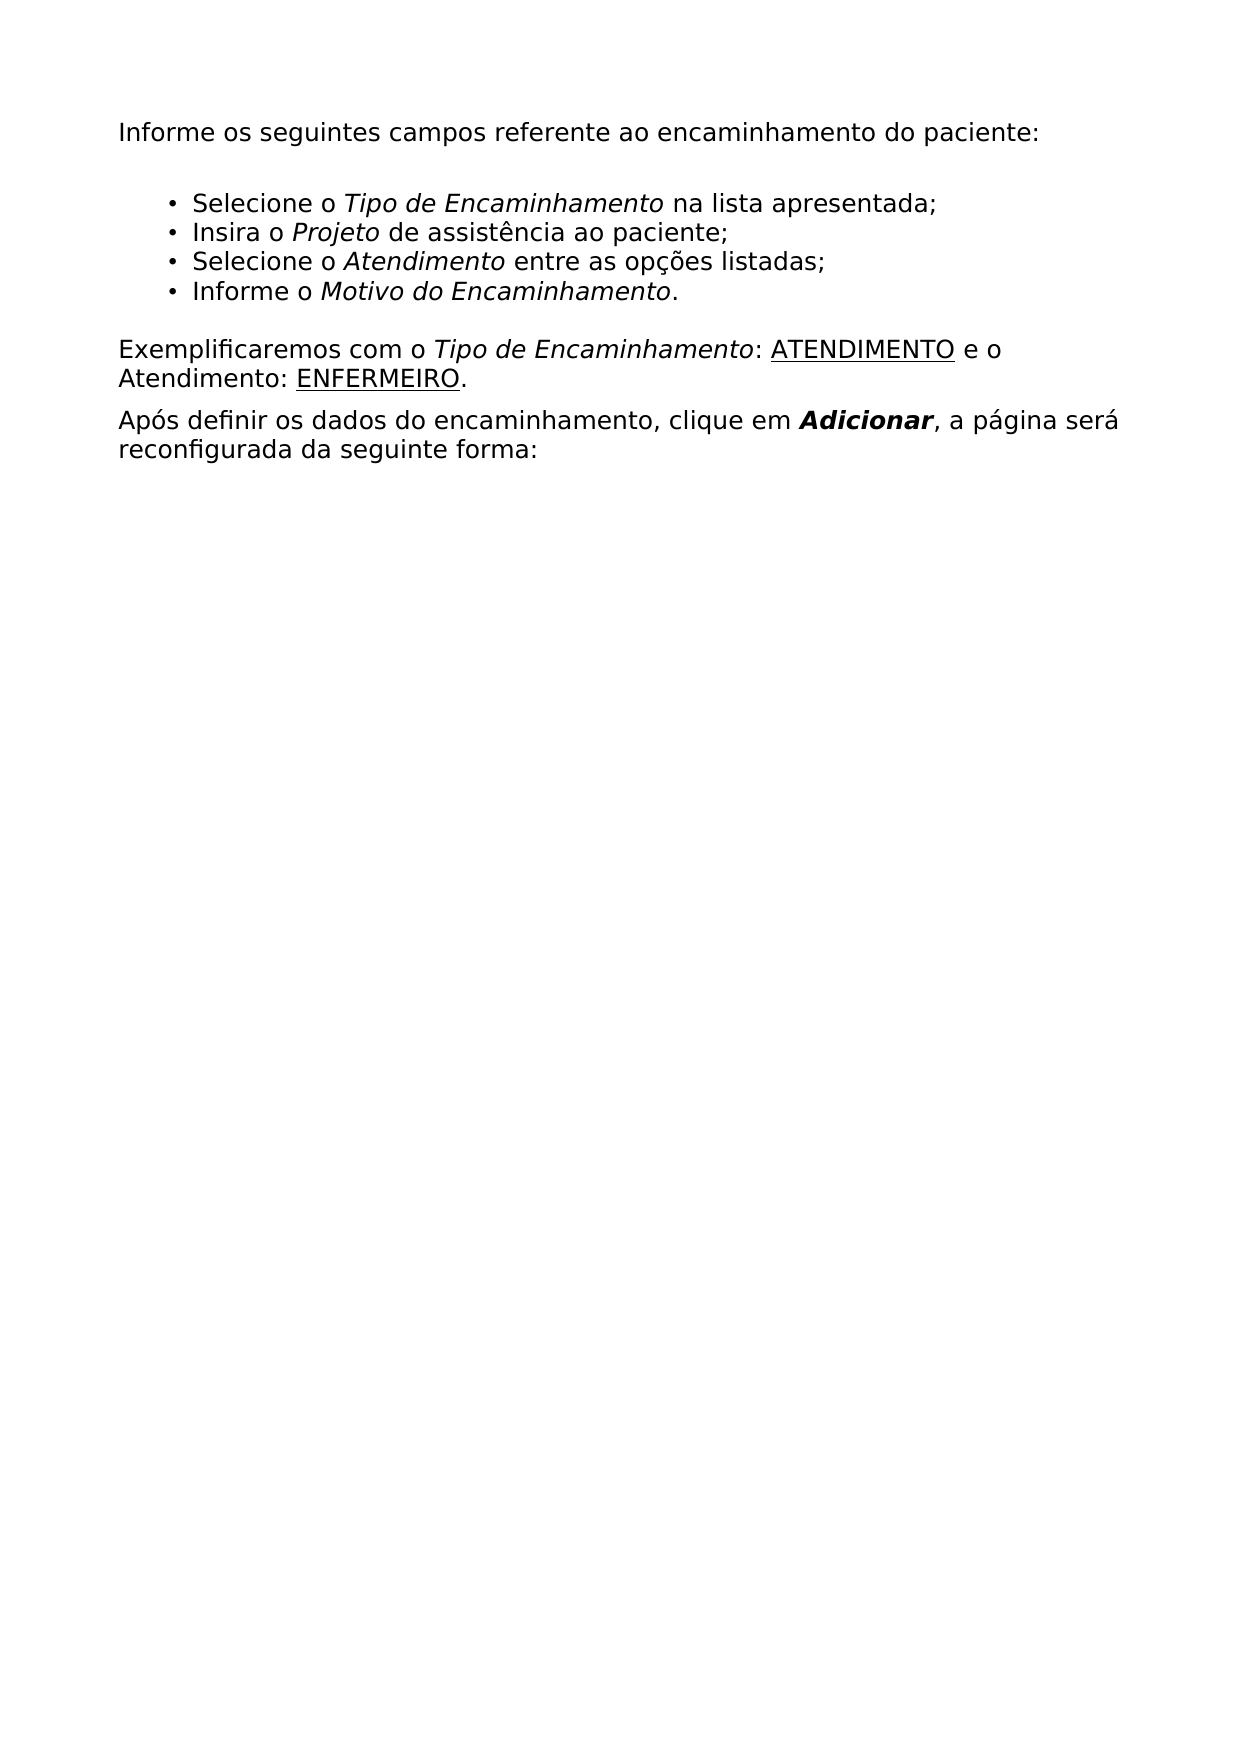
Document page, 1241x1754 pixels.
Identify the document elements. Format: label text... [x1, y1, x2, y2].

list Selecione o Tipo de Encaminhamento na lista apresentada; [177, 189, 1122, 218]
list Informe o Motivo do Encaminhamento. [177, 277, 1122, 306]
text Após definir os dados do encaminhamento, clique em Adicionar, a página será reconfigurada da seguinte forma: [118, 406, 1122, 464]
text Exemplificaremos com o Tipo de Encaminhamento: ATENDIMENTO e o Atendimento: ENFERMEIRO. [118, 335, 1122, 394]
list Insira o Projeto de assistência ao paciente; [177, 218, 1122, 248]
text Informe os seguintes campos referente ao encaminhamento do paciente: [118, 118, 1122, 147]
list Selecione o Atendimento entre as opções listadas; [177, 248, 1122, 277]
